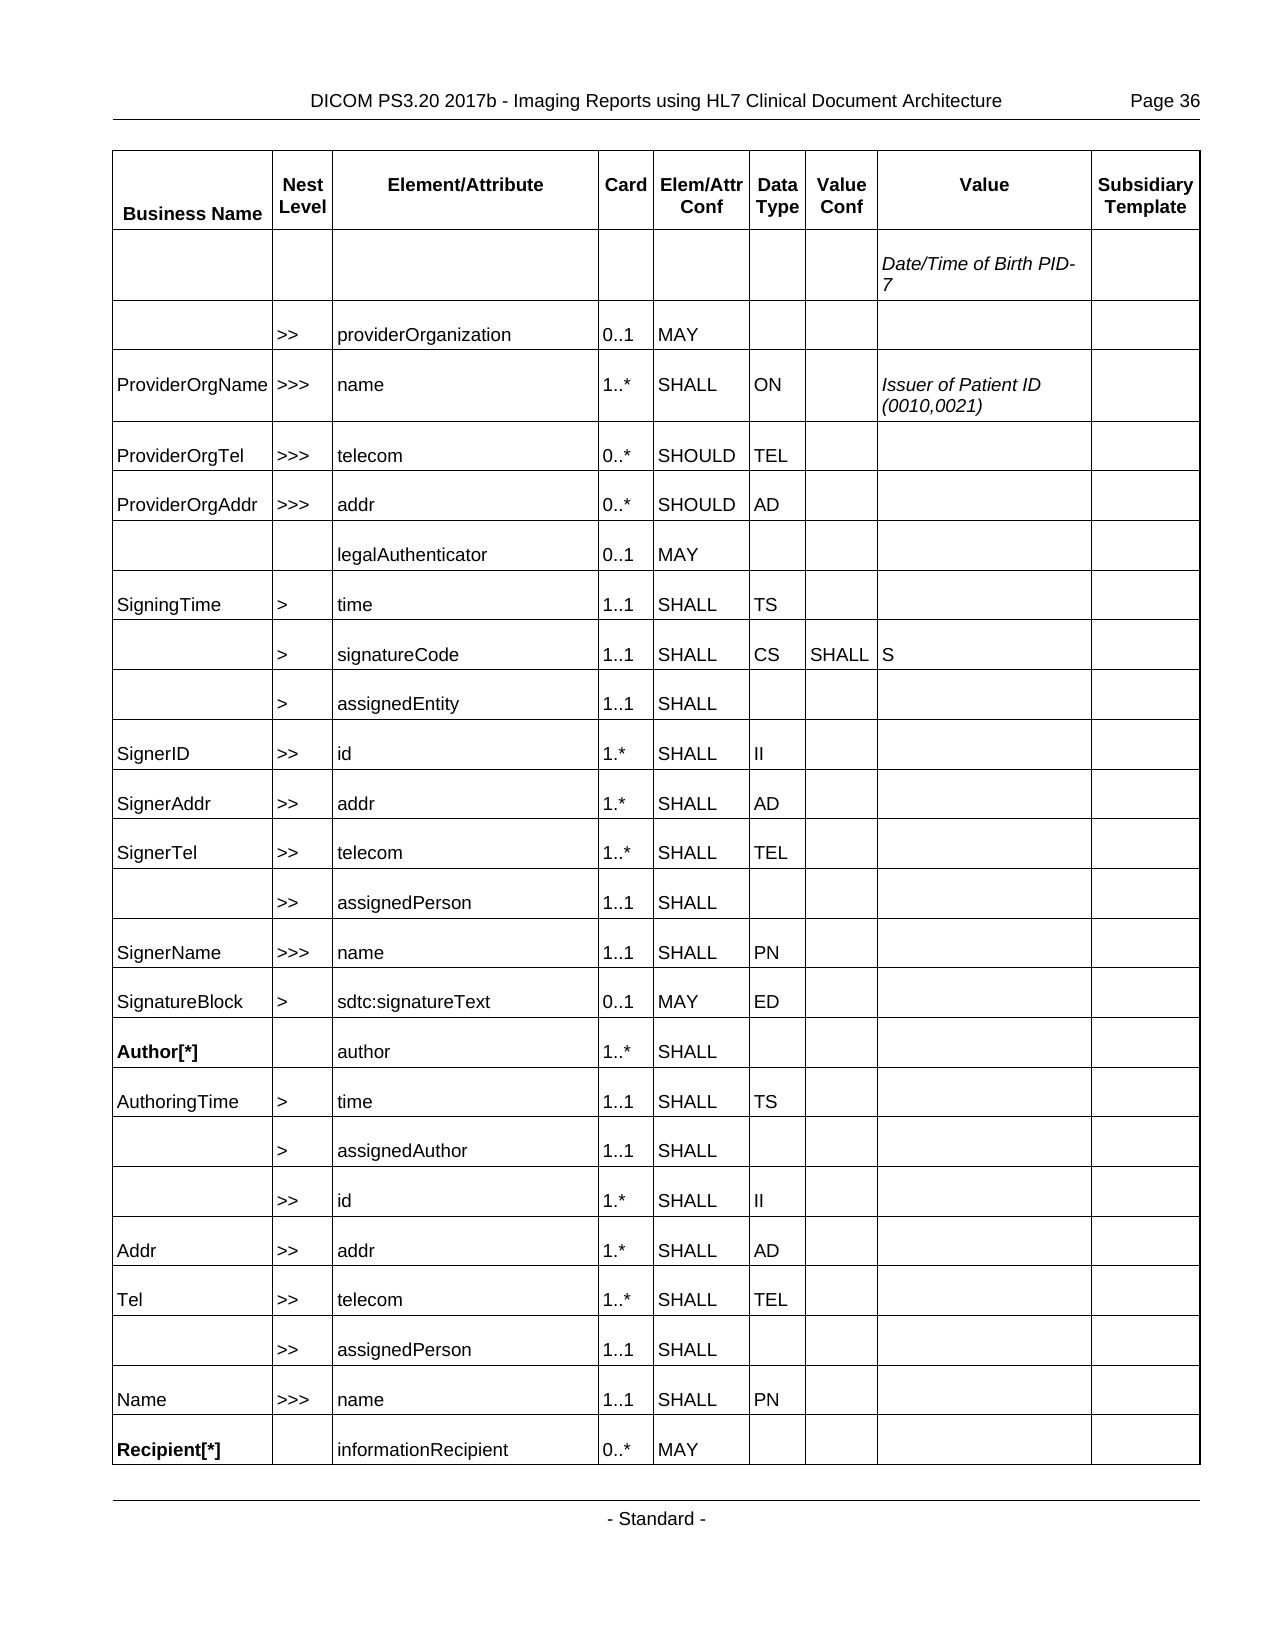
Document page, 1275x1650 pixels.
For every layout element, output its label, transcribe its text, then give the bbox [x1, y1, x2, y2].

table_cell 1..* [599, 350, 653, 421]
table_cell [806, 968, 877, 1017]
table_cell [878, 869, 1091, 917]
table_cell [113, 620, 272, 669]
table_cell SHALL [806, 620, 877, 669]
table_cell [1092, 720, 1199, 768]
table_cell [1092, 1316, 1199, 1365]
table_cell [273, 230, 332, 300]
table_cell Author[*] [113, 1018, 272, 1067]
table_cell 1..1 [599, 670, 653, 719]
table_cell > [273, 620, 332, 669]
table_cell [878, 301, 1091, 349]
table_cell [806, 670, 877, 719]
table_cell [878, 670, 1091, 719]
table_cell [806, 471, 877, 520]
table_cell addr [333, 471, 598, 520]
table_cell [878, 819, 1091, 868]
table_cell [750, 1018, 805, 1067]
table_cell SHALL [654, 869, 749, 917]
table_cell [806, 919, 877, 967]
table_cell [1092, 350, 1199, 421]
table_cell [750, 869, 805, 917]
table_cell SHALL [654, 620, 749, 669]
table_cell 1.* [599, 720, 653, 768]
table_cell 1..1 [599, 1068, 653, 1116]
table_cell SHALL [654, 720, 749, 768]
table_cell [806, 869, 877, 917]
table_cell >> [273, 869, 332, 917]
table_cell [750, 1117, 805, 1166]
table_cell II [750, 1167, 805, 1216]
table_cell Signer​ID [113, 720, 272, 768]
table_cell [878, 422, 1091, 470]
table_cell Signer​Tel [113, 819, 272, 868]
table_cell [806, 1018, 877, 1067]
table_cell assigned​Person [333, 869, 598, 917]
table_cell [878, 1217, 1091, 1265]
table_cell [806, 1217, 877, 1265]
table_cell [750, 1316, 805, 1365]
table_cell addr [333, 1217, 598, 1265]
table_cell [806, 1117, 877, 1166]
table_cell [1092, 1018, 1199, 1067]
table_cell 1..1 [599, 620, 653, 669]
table_cell AD [750, 770, 805, 818]
table_cell [113, 1117, 272, 1166]
table_cell >> [273, 819, 332, 868]
table_cell >>> [273, 919, 332, 967]
table_cell time [333, 1068, 598, 1116]
table_cell [878, 1018, 1091, 1067]
table_cell [1092, 521, 1199, 570]
table_header Element/​Attribute [333, 151, 598, 228]
table_cell 0..1 [599, 968, 653, 1017]
table_cell [878, 1366, 1091, 1414]
table_cell [1092, 471, 1199, 520]
table_cell SHALL [654, 1167, 749, 1216]
table_cell [113, 521, 272, 570]
table_header Nest Level [273, 151, 332, 228]
table_cell 1.* [599, 1217, 653, 1265]
table_cell SHALL [654, 819, 749, 868]
table_cell [1092, 819, 1199, 868]
table_cell SHOULD [654, 471, 749, 520]
table_cell Authoring​Time [113, 1068, 272, 1116]
table_cell AD [750, 471, 805, 520]
table_cell [1092, 1068, 1199, 1116]
table_cell Provider​Org​Name [113, 350, 272, 421]
table_cell [806, 301, 877, 349]
table_cell [806, 819, 877, 868]
table_cell SHALL [654, 1068, 749, 1116]
table_cell [273, 1018, 332, 1067]
table_cell 1..1 [599, 1316, 653, 1365]
table_cell Signer​Name [113, 919, 272, 967]
table_cell [806, 770, 877, 818]
table_cell [1092, 1117, 1199, 1166]
table_cell [1092, 620, 1199, 669]
table_cell [806, 521, 877, 570]
table_cell SHALL [654, 350, 749, 421]
table_cell information​Recipient [333, 1415, 598, 1464]
table_cell Recipient[*] [113, 1415, 272, 1464]
table_cell [806, 230, 877, 300]
table_cell > [273, 1117, 332, 1166]
table_cell 1..1 [599, 869, 653, 917]
table_cell 1.* [599, 1167, 653, 1216]
table_cell MAY [654, 968, 749, 1017]
table_header Subsidiary Template [1092, 151, 1199, 228]
table_cell [750, 230, 805, 300]
table_cell 0..* [599, 471, 653, 520]
table_cell [806, 1316, 877, 1365]
table_cell [878, 471, 1091, 520]
table_cell SHALL [654, 1366, 749, 1414]
table_header Card [599, 151, 653, 228]
table_cell [113, 230, 272, 300]
table_cell [878, 1266, 1091, 1315]
table_cell SHALL [654, 1217, 749, 1265]
table_cell signature​Code [333, 620, 598, 669]
table_cell SHALL [654, 919, 749, 967]
table_cell [1092, 571, 1199, 619]
table_cell >>> [273, 471, 332, 520]
table_cell 1..1 [599, 1117, 653, 1166]
table_cell > [273, 968, 332, 1017]
table_cell MAY [654, 301, 749, 349]
table_cell [750, 670, 805, 719]
table_cell [113, 1316, 272, 1365]
table_cell >> [273, 1266, 332, 1315]
table_header Value [878, 151, 1091, 228]
table_cell 1..1 [599, 571, 653, 619]
table_cell telecom [333, 422, 598, 470]
table_cell 1.* [599, 770, 653, 818]
table_cell SHALL [654, 1266, 749, 1315]
table_cell [878, 1117, 1091, 1166]
table_cell SHOULD [654, 422, 749, 470]
table_cell [878, 968, 1091, 1017]
table_cell ED [750, 968, 805, 1017]
table_cell >>> [273, 350, 332, 421]
table_cell [806, 720, 877, 768]
table_cell 1..1 [599, 1366, 653, 1414]
table_cell SHALL [654, 1316, 749, 1365]
table_cell > [273, 670, 332, 719]
table_cell 0..1 [599, 301, 653, 349]
table_header Data Type [750, 151, 805, 228]
table_cell >>> [273, 422, 332, 470]
table_cell [806, 422, 877, 470]
table_cell >> [273, 1217, 332, 1265]
table_cell [806, 1415, 877, 1464]
table_cell Date/Time of Birth PID-7 [878, 230, 1091, 300]
table_cell 1..* [599, 1018, 653, 1067]
table_cell Addr [113, 1217, 272, 1265]
table_cell [878, 521, 1091, 570]
table_cell [806, 350, 877, 421]
table_cell TEL [750, 422, 805, 470]
table_cell [878, 1316, 1091, 1365]
table_cell 1..* [599, 819, 653, 868]
table_cell PN [750, 919, 805, 967]
table_cell TEL [750, 819, 805, 868]
table_cell SHALL [654, 770, 749, 818]
table_cell Name [113, 1366, 272, 1414]
table_cell MAY [654, 1415, 749, 1464]
table_cell Provider​Org​Tel [113, 422, 272, 470]
table_cell [878, 720, 1091, 768]
table_cell [273, 521, 332, 570]
table_cell [878, 919, 1091, 967]
table_cell [878, 1167, 1091, 1216]
table_cell [333, 230, 598, 300]
table_cell [113, 670, 272, 719]
table_cell 1..* [599, 1266, 653, 1315]
table_cell [806, 1068, 877, 1116]
table_cell [750, 521, 805, 570]
table_cell [878, 770, 1091, 818]
table_cell [1092, 670, 1199, 719]
table_cell [273, 1415, 332, 1464]
table_cell [1092, 1217, 1199, 1265]
table_cell Provider​Org​Addr [113, 471, 272, 520]
table_cell Tel [113, 1266, 272, 1315]
table_cell >> [273, 301, 332, 349]
table_cell [878, 571, 1091, 619]
table_cell [806, 1266, 877, 1315]
table_cell [1092, 301, 1199, 349]
table_cell 0..* [599, 1415, 653, 1464]
table_cell [1092, 230, 1199, 300]
table_cell id [333, 1167, 598, 1216]
table_cell legal​Authenticator [333, 521, 598, 570]
table_cell [113, 869, 272, 917]
table_cell TS [750, 571, 805, 619]
table_cell [1092, 422, 1199, 470]
table_cell S [878, 620, 1091, 669]
table_cell > [273, 571, 332, 619]
table_cell [750, 301, 805, 349]
table_cell telecom [333, 819, 598, 868]
table_cell [750, 1415, 805, 1464]
table_cell [1092, 968, 1199, 1017]
table_header Business Name [113, 151, 272, 228]
table_cell [1092, 919, 1199, 967]
table_cell [1092, 1415, 1199, 1464]
table_cell name [333, 1366, 598, 1414]
table_cell SHALL [654, 1117, 749, 1166]
table_cell telecom [333, 1266, 598, 1315]
table_cell Signer​Addr [113, 770, 272, 818]
table_cell author [333, 1018, 598, 1067]
table_cell addr [333, 770, 598, 818]
table_cell time [333, 571, 598, 619]
table_cell ON [750, 350, 805, 421]
table_cell [806, 1167, 877, 1216]
table_cell [806, 1366, 877, 1414]
table_cell >>> [273, 1366, 332, 1414]
table_cell >> [273, 1316, 332, 1365]
table_cell sdtc:signatureText [333, 968, 598, 1017]
table_cell name [333, 919, 598, 967]
table_cell >> [273, 1167, 332, 1216]
table_cell MAY [654, 521, 749, 570]
table_cell Signing​Time [113, 571, 272, 619]
table_cell [654, 230, 749, 300]
table_cell SHALL [654, 670, 749, 719]
table_cell [1092, 1167, 1199, 1216]
table_cell >> [273, 720, 332, 768]
table_cell assigned​Author [333, 1117, 598, 1166]
table_cell [1092, 869, 1199, 917]
table_cell SHALL [654, 1018, 749, 1067]
table_cell [113, 301, 272, 349]
table_cell Issuer of Patient ID (0010,0021) [878, 350, 1091, 421]
table_cell name [333, 350, 598, 421]
table_cell [113, 1167, 272, 1216]
table_header Value Conf [806, 151, 877, 228]
table_cell [806, 571, 877, 619]
table_cell provider​Organization [333, 301, 598, 349]
table_cell [1092, 1366, 1199, 1414]
table_cell AD [750, 1217, 805, 1265]
table_cell TS [750, 1068, 805, 1116]
table_cell 0..* [599, 422, 653, 470]
table_cell >> [273, 770, 332, 818]
table_cell Signature​Block [113, 968, 272, 1017]
table_cell [878, 1068, 1091, 1116]
table_header Elem/Attr Conf [654, 151, 749, 228]
table_cell 1..1 [599, 919, 653, 967]
table_cell 0..1 [599, 521, 653, 570]
table_cell [599, 230, 653, 300]
table_cell II [750, 720, 805, 768]
table_cell assigned​Entity [333, 670, 598, 719]
table_cell [1092, 1266, 1199, 1315]
table_cell SHALL [654, 571, 749, 619]
table_cell > [273, 1068, 332, 1116]
table_cell PN [750, 1366, 805, 1414]
table_cell assigned​Person [333, 1316, 598, 1365]
table_cell CS [750, 620, 805, 669]
table_cell [878, 1415, 1091, 1464]
table_cell id [333, 720, 598, 768]
table_cell TEL [750, 1266, 805, 1315]
table_cell [1092, 770, 1199, 818]
